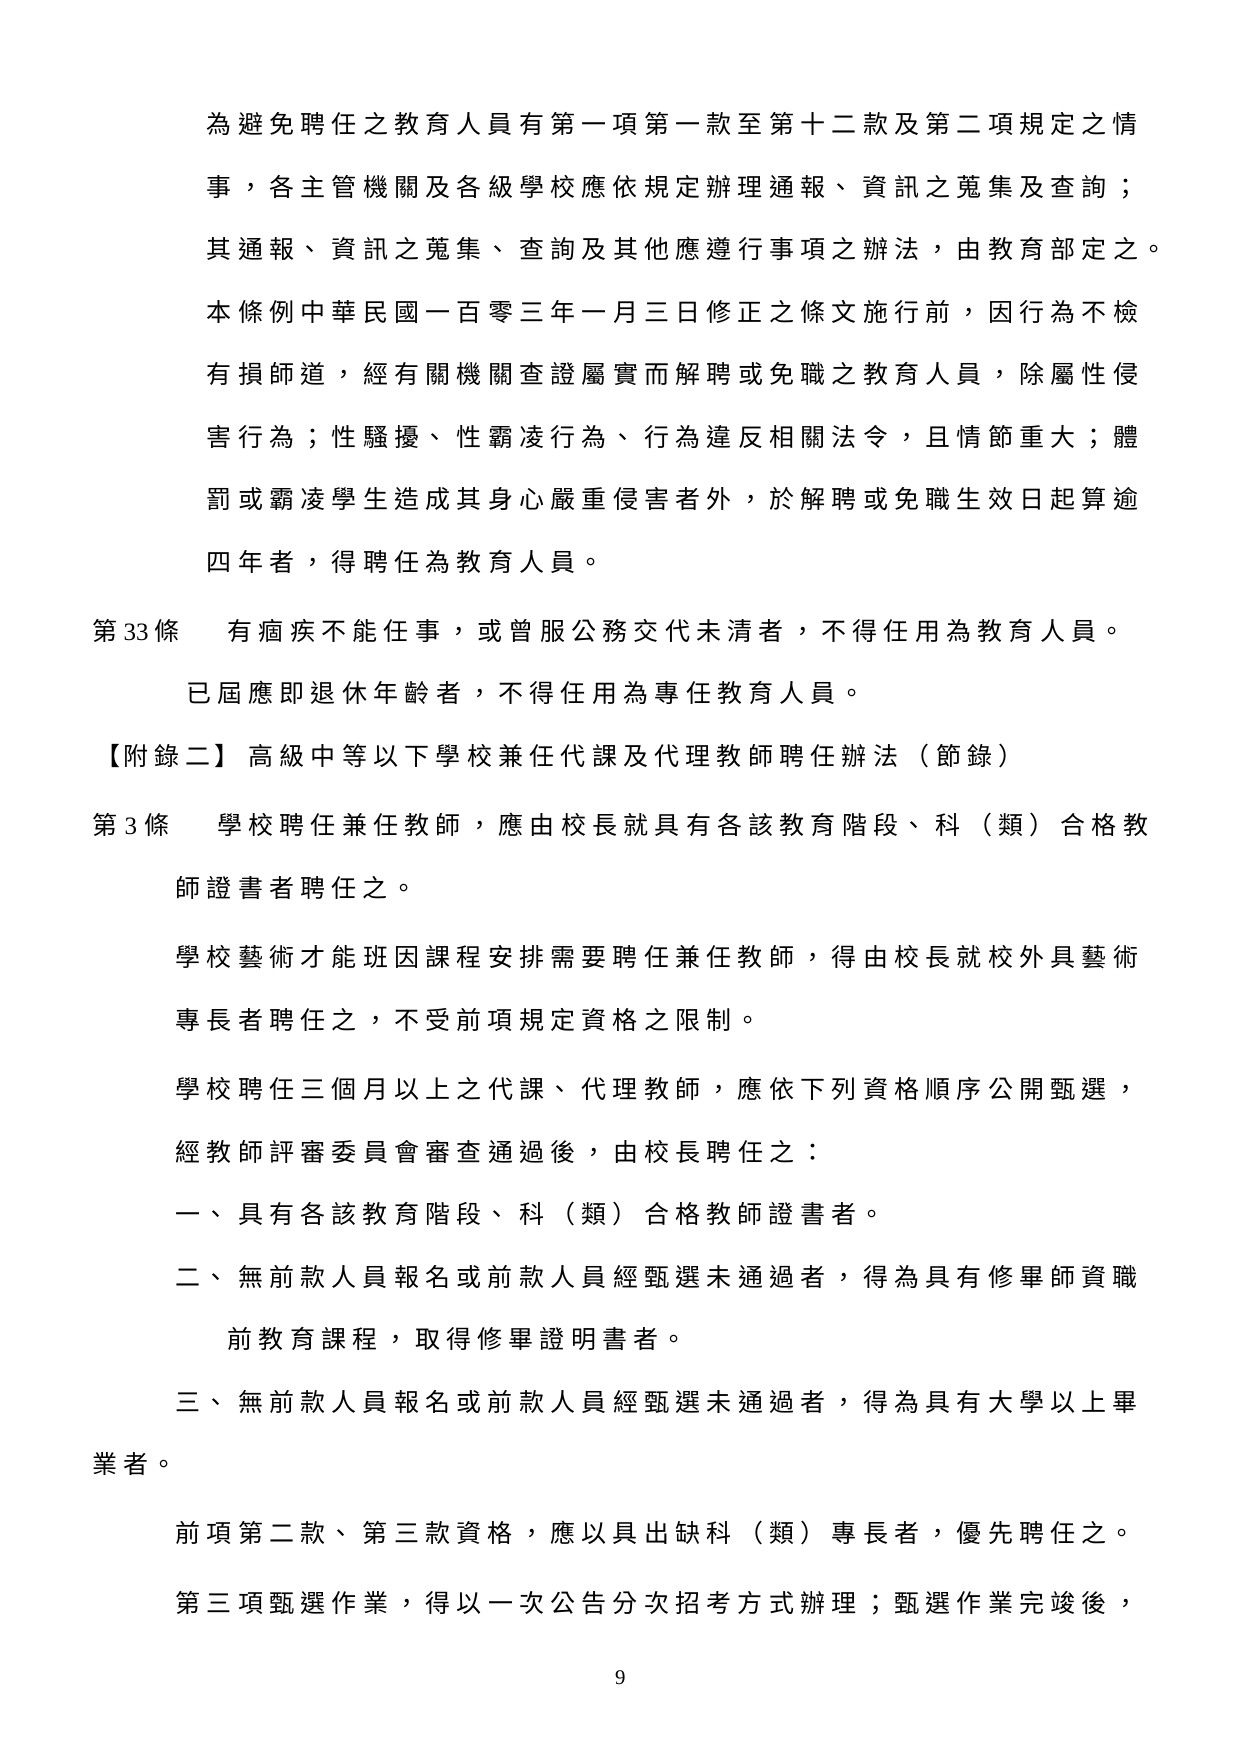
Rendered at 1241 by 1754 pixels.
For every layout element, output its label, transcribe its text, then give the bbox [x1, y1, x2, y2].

text 【附錄二】高級中等以下學校兼任代課及代理教師聘任辦法（節錄） [89, 713, 1151, 775]
text 一、具有各該教育階段、科（類）合格教師證書者。 [89, 1171, 1151, 1233]
text 為避免聘任之教育人員有第一項第一款至第十二款及第二項規定之情事，各主管機關及各級學校應依規定辦理通報、資訊之蒐集及查詢；其通報、資訊之蒐集、查詢及其他應遵行事項之辦法，由教育部定之。 [199, 81, 1151, 268]
text 第33條 有痼疾不能任事，或曾服公務交代未清者，不得任用為教育人員。已屆應即退休年齡者，不得任用為專任教育人員。 [89, 588, 1151, 713]
text 第三項甄選作業，得以一次公告分次招考方式辦理；甄選作業完竣後，學校應檢附甄選簡章、錄取名單及相關會議紀錄，報各該主管機關備查。但經各該主管機關核准免報者，不在此限。 [163, 1560, 1151, 1622]
text 第3條 學校聘任兼任教師，應由校長就具有各該教育階段、科（類）合格教師證書者聘任之。 [89, 782, 1151, 907]
text 二、無前款人員報名或前款人員經甄選未通過者，得為具有修畢師資職前教育課程，取得修畢證明書者。 [166, 1233, 1151, 1358]
text 本條例中華民國一百零三年一月三日修正之條文施行前，因行為不檢有損師道，經有關機關查證屬實而解聘或免職之教育人員，除屬性侵害行為；性騷擾、性霸凌行為、行為違反相關法令，且情節重大；體罰或霸凌學生造成其身心嚴重侵害者外，於解聘或免職生效日起算逾四年者，得聘任為教育人員。 [199, 268, 1151, 581]
text 前項第二款、第三款資格，應以具出缺科（類）專長者，優先聘任之。 [163, 1490, 1151, 1553]
text 三、無前款人員報名或前款人員經甄選未通過者，得為具有大學以上畢業者。 [89, 1358, 1151, 1483]
text 學校藝術才能班因課程安排需要聘任兼任教師，得由校長就校外具藝術專長者聘任之，不受前項規定資格之限制。 [163, 914, 1151, 1039]
text 學校聘任三個月以上之代課、代理教師，應依下列資格順序公開甄選，經教師評審委員會審查通過後，由校長聘任之： [163, 1046, 1151, 1171]
